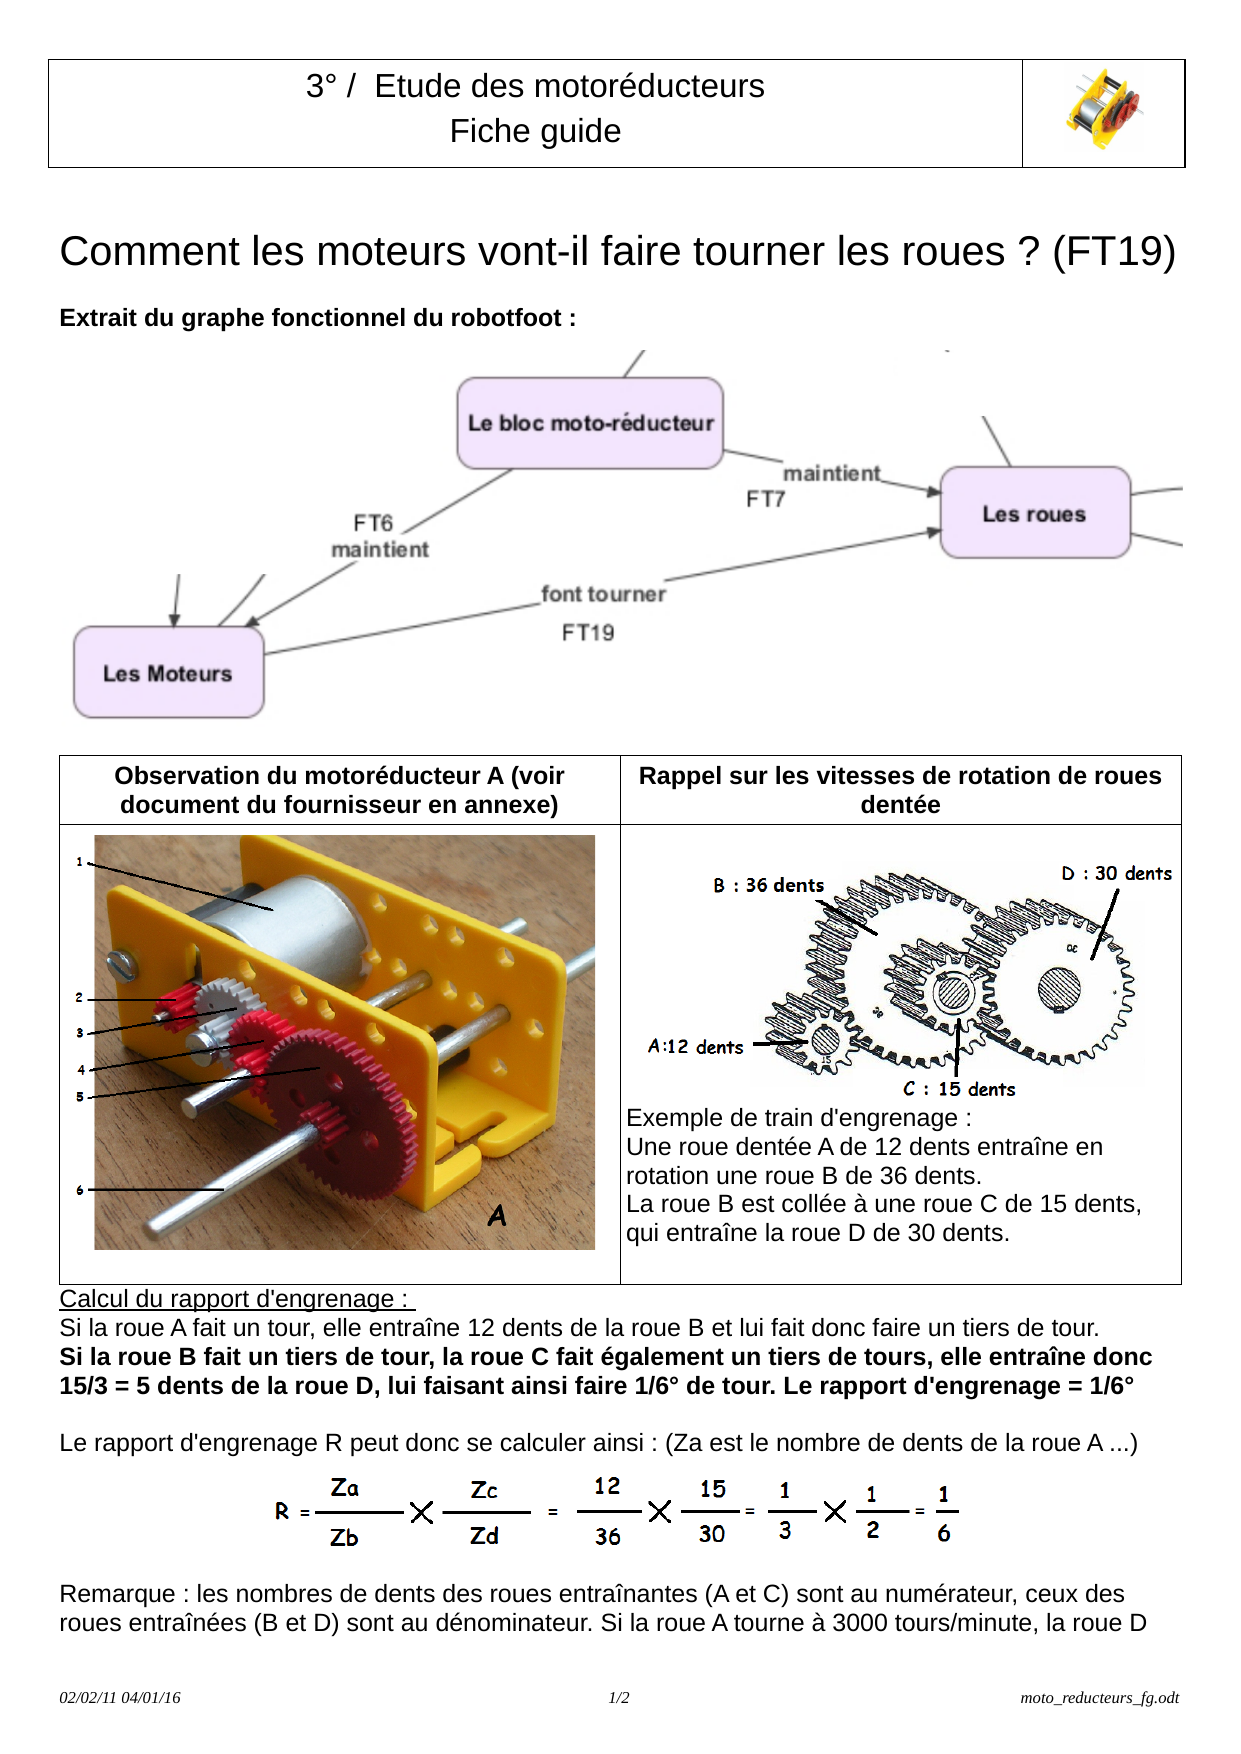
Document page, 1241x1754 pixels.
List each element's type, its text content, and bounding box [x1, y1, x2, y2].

picture [1063, 62, 1144, 152]
text Extrait du graphe fonctionnel du robotfoot : [59, 303, 1181, 332]
text Si la roue A fait un tour, elle entraîne 12 dents de la roue B et lui fait donc faire un tiers de tour. [59, 1313, 1181, 1342]
table_header Observation du motoréducteur A (voir document du fournisseur en annexe) [60, 756, 620, 824]
text Calcul du rapport d'engrenage : [59, 1285, 1181, 1313]
text Le rapport d'engrenage R peut donc se calculer ainsi : (Za est le nombre de dents de la roue A ...) [59, 1428, 1181, 1457]
text Si la roue B fait un tiers de tour, la roue C fait également un tiers de tours, elle entraîne donc 15/3 = 5 dents de la roue D, lui faisant ainsi faire 1/6° de tour. Le rapport d'engrenage = 1/6° [59, 1342, 1181, 1399]
table_cell Exemple de train d'engrenage : Une roue dentée A de 12 dents entraîne en rotation une roue B de 36 dents. La roue B est collée à une roue C de 15 dents, qui entraîne la roue D de 30 dents. [621, 825, 1181, 1284]
table_cell [60, 825, 620, 1284]
text Remarque : les nombres de dents des roues entraînantes (A et C) sont au numérateur, ceux des roues entraînées (B et D) sont au dénominateur. Si la roue A tourne à 3000 tours/minute, la roue D [59, 1579, 1181, 1637]
table_header Rappel sur les vitesses de rotation de roues dentée [621, 756, 1181, 824]
text Comment les moteurs vont-il faire tourner les roues ? (FT19) [59, 226, 1181, 274]
